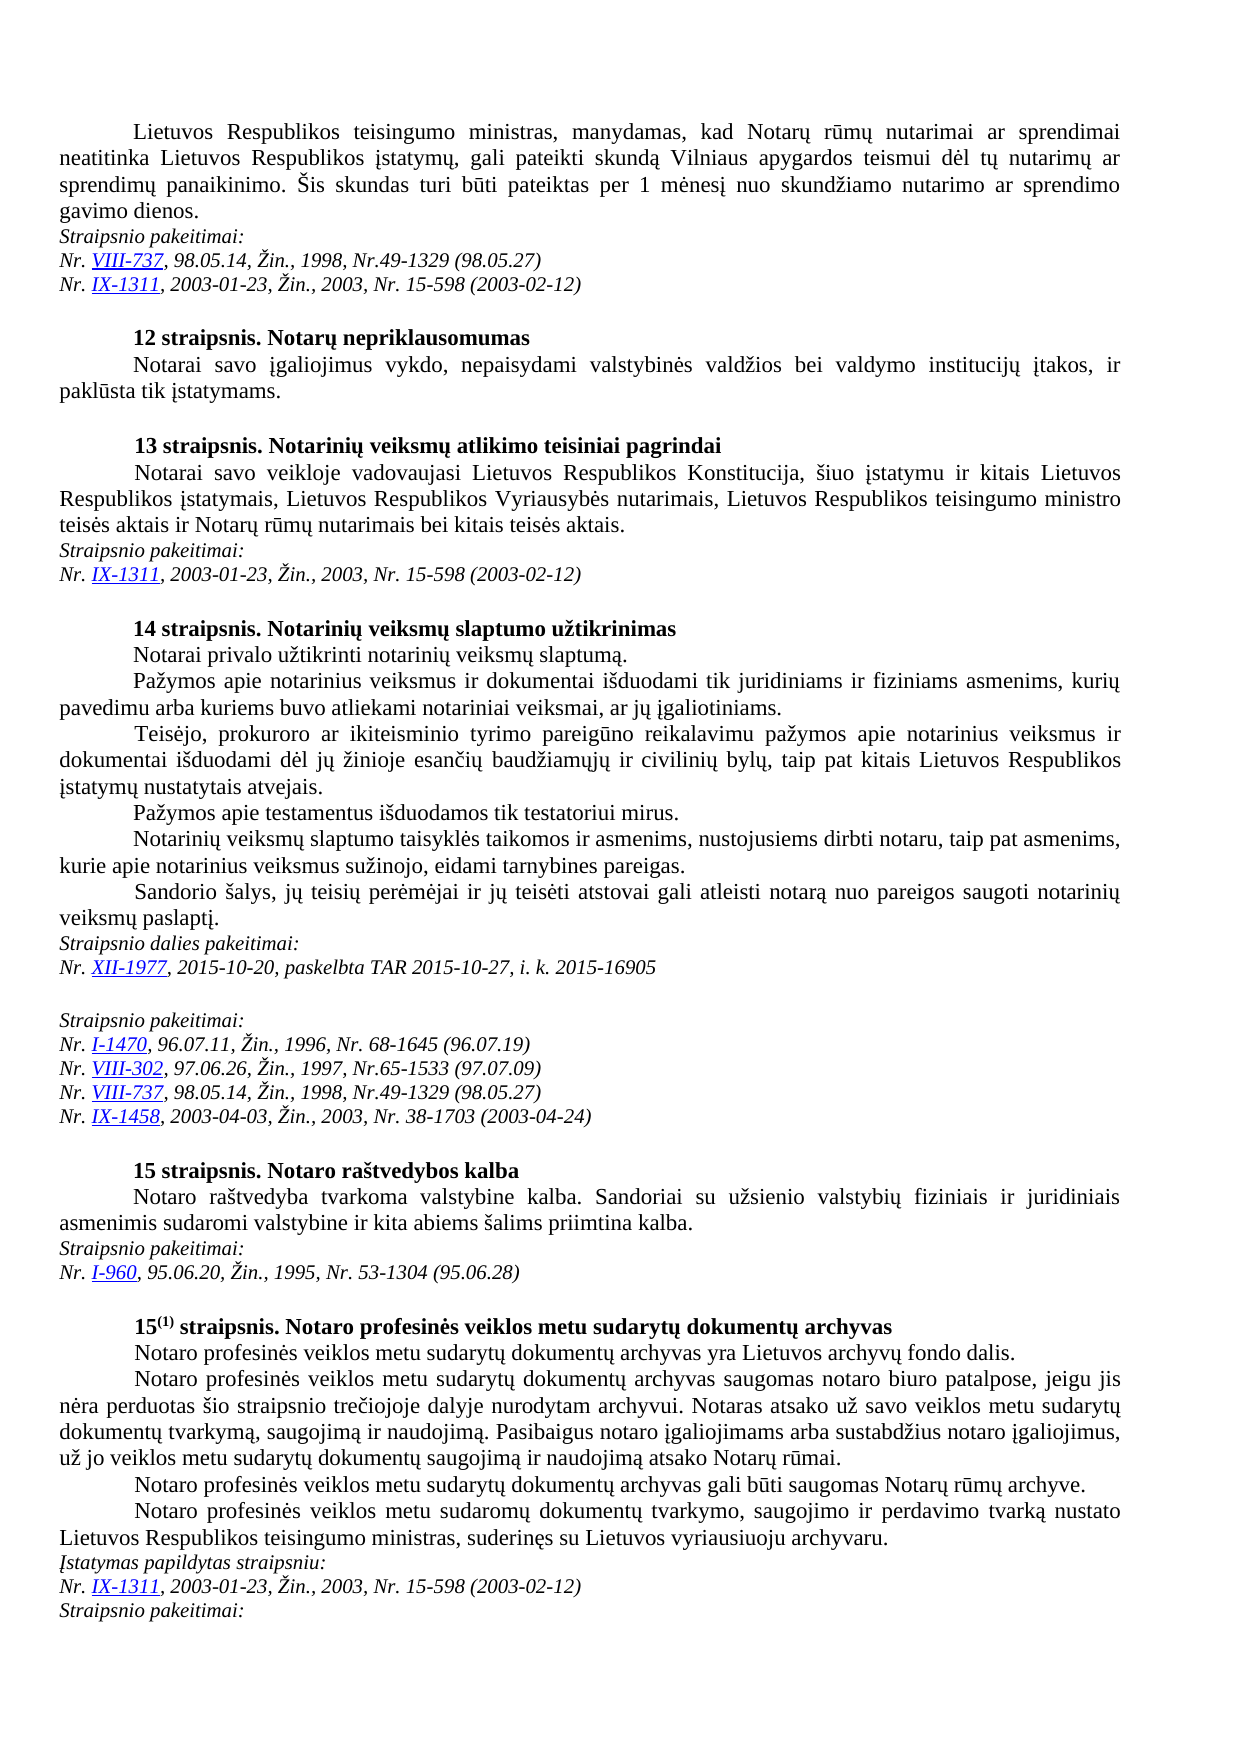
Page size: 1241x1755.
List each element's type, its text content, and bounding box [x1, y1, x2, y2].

text Straipsnio pakeitimai: [59, 1008, 1122, 1032]
text Straipsnio pakeitimai: [59, 538, 1122, 562]
text Lietuvos Respublikos teisingumo ministras, manydamas, kad Notarų rūmų nutarimai ar sprendimai neatitinka Lietuvos Respublikos įstatymų, gali pateikti skundą Vilniaus apygardos teismui dėl tų nutarimų ar sprendimų panaikinimo. Šis skundas turi būti pateiktas per 1 mėnesį nuo skundžiamo nutarimo ar sprendimo gavimo dienos. [59, 118, 1122, 223]
text Notaro raštvedyba tvarkoma valstybine kalba. Sandoriai su užsienio valstybių fiziniais ir juridiniais asmenimis sudaromi valstybine ir kita abiems šalims priimtina kalba. [59, 1183, 1122, 1236]
text Nr. IX-1458, 2003-04-03, Žin., 2003, Nr. 38-1703 (2003-04-24) [59, 1104, 1122, 1128]
text Nr. VIII-302, 97.06.26, Žin., 1997, Nr.65-1533 (97.07.09) [59, 1056, 1122, 1080]
text Straipsnio pakeitimai: [59, 223, 1122, 248]
text Straipsnio pakeitimai: [59, 1598, 1122, 1622]
text Nr. IX-1311, 2003-01-23, Žin., 2003, Nr. 15-598 (2003-02-12) [59, 1574, 1122, 1598]
text Notarai savo veikloje vadovaujasi Lietuvos Respublikos Konstitucija, šiuo įstatymu ir kitais Lietuvos Respublikos įstatymais, Lietuvos Respublikos Vyriausybės nutarimais, Lietuvos Respublikos teisingumo ministro teisės aktais ir Notarų rūmų nutarimais bei kitais teisės aktais. [59, 459, 1122, 538]
text Nr. VIII-737, 98.05.14, Žin., 1998, Nr.49-1329 (98.05.27) [59, 248, 1122, 272]
text Notaro profesinės veiklos metu sudarytų dokumentų archyvas saugomas notaro biuro patalpose, jeigu jis nėra perduotas šio straipsnio trečiojoje dalyje nurodytam archyvui. Notaras atsako už savo veiklos metu sudarytų dokumentų tvarkymą, saugojimą ir naudojimą. Pasibaigus notaro įgaliojimams arba sustabdžius notaro įgaliojimus, už jo veiklos metu sudarytų dokumentų saugojimą ir naudojimą atsako Notarų rūmai. [59, 1365, 1122, 1471]
text Notarai savo įgaliojimus vykdo, nepaisydami valstybinės valdžios bei valdymo institucijų įtakos, ir paklūsta tik įstatymams. [59, 351, 1122, 403]
text Pažymos apie notarinius veiksmus ir dokumentai išduodami tik juridiniams ir fiziniams asmenims, kurių pavedimu arba kuriems buvo atliekami notariniai veiksmai, ar jų įgaliotiniams. [59, 667, 1122, 720]
text 15 straipsnis. Notaro raštvedybos kalba [59, 1157, 1122, 1183]
text Nr. XII-1977, 2015-10-20, paskelbta TAR 2015-10-27, i. k. 2015-16905 [59, 955, 1122, 979]
text Pažymos apie testamentus išduodamos tik testatoriui mirus. [59, 799, 1122, 825]
text Sandorio šalys, jų teisių perėmėjai ir jų teisėti atstovai gali atleisti notarą nuo pareigos saugoti notarinių veiksmų paslaptį. [59, 878, 1122, 931]
text Notaro profesinės veiklos metu sudaromų dokumentų tvarkymo, saugojimo ir perdavimo tvarką nustato Lietuvos Respublikos teisingumo ministras, suderinęs su Lietuvos vyriausiuoju archyvaru. [59, 1497, 1122, 1550]
text Nr. IX-1311, 2003-01-23, Žin., 2003, Nr. 15-598 (2003-02-12) [59, 562, 1122, 586]
text Nr. I-960, 95.06.20, Žin., 1995, Nr. 53-1304 (95.06.28) [59, 1260, 1122, 1284]
text Straipsnio dalies pakeitimai: [59, 931, 1122, 955]
text Notarinių veiksmų slaptumo taisyklės taikomos ir asmenims, nustojusiems dirbti notaru, taip pat asmenims, kurie apie notarinius veiksmus sužinojo, eidami tarnybines pareigas. [59, 825, 1122, 878]
text Notaro profesinės veiklos metu sudarytų dokumentų archyvas gali būti saugomas Notarų rūmų archyve. [59, 1471, 1122, 1497]
text 15(1) straipsnis. Notaro profesinės veiklos metu sudarytų dokumentų archyvas [59, 1313, 1122, 1339]
text 14 straipsnis. Notarinių veiksmų slaptumo užtikrinimas [59, 614, 1122, 641]
text Nr. I-1470, 96.07.11, Žin., 1996, Nr. 68-1645 (96.07.19) [59, 1032, 1122, 1056]
text Notaro profesinės veiklos metu sudarytų dokumentų archyvas yra Lietuvos archyvų fondo dalis. [59, 1339, 1122, 1365]
text 12 straipsnis. Notarų nepriklausomumas [59, 324, 1122, 351]
text Įstatymas papildytas straipsniu: [59, 1550, 1122, 1574]
text Nr. IX-1311, 2003-01-23, Žin., 2003, Nr. 15-598 (2003-02-12) [59, 272, 1122, 296]
text Notarai privalo užtikrinti notarinių veiksmų slaptumą. [59, 641, 1122, 667]
text Nr. VIII-737, 98.05.14, Žin., 1998, Nr.49-1329 (98.05.27) [59, 1080, 1122, 1104]
text 13 straipsnis. Notarinių veiksmų atlikimo teisiniai pagrindai [59, 432, 1122, 459]
text Straipsnio pakeitimai: [59, 1236, 1122, 1260]
text Teisėjo, prokuroro ar ikiteisminio tyrimo pareigūno reikalavimu pažymos apie notarinius veiksmus ir dokumentai išduodami dėl jų žinioje esančių baudžiamųjų ir civilinių bylų, taip pat kitais Lietuvos Respublikos įstatymų nustatytais atvejais. [59, 720, 1122, 799]
